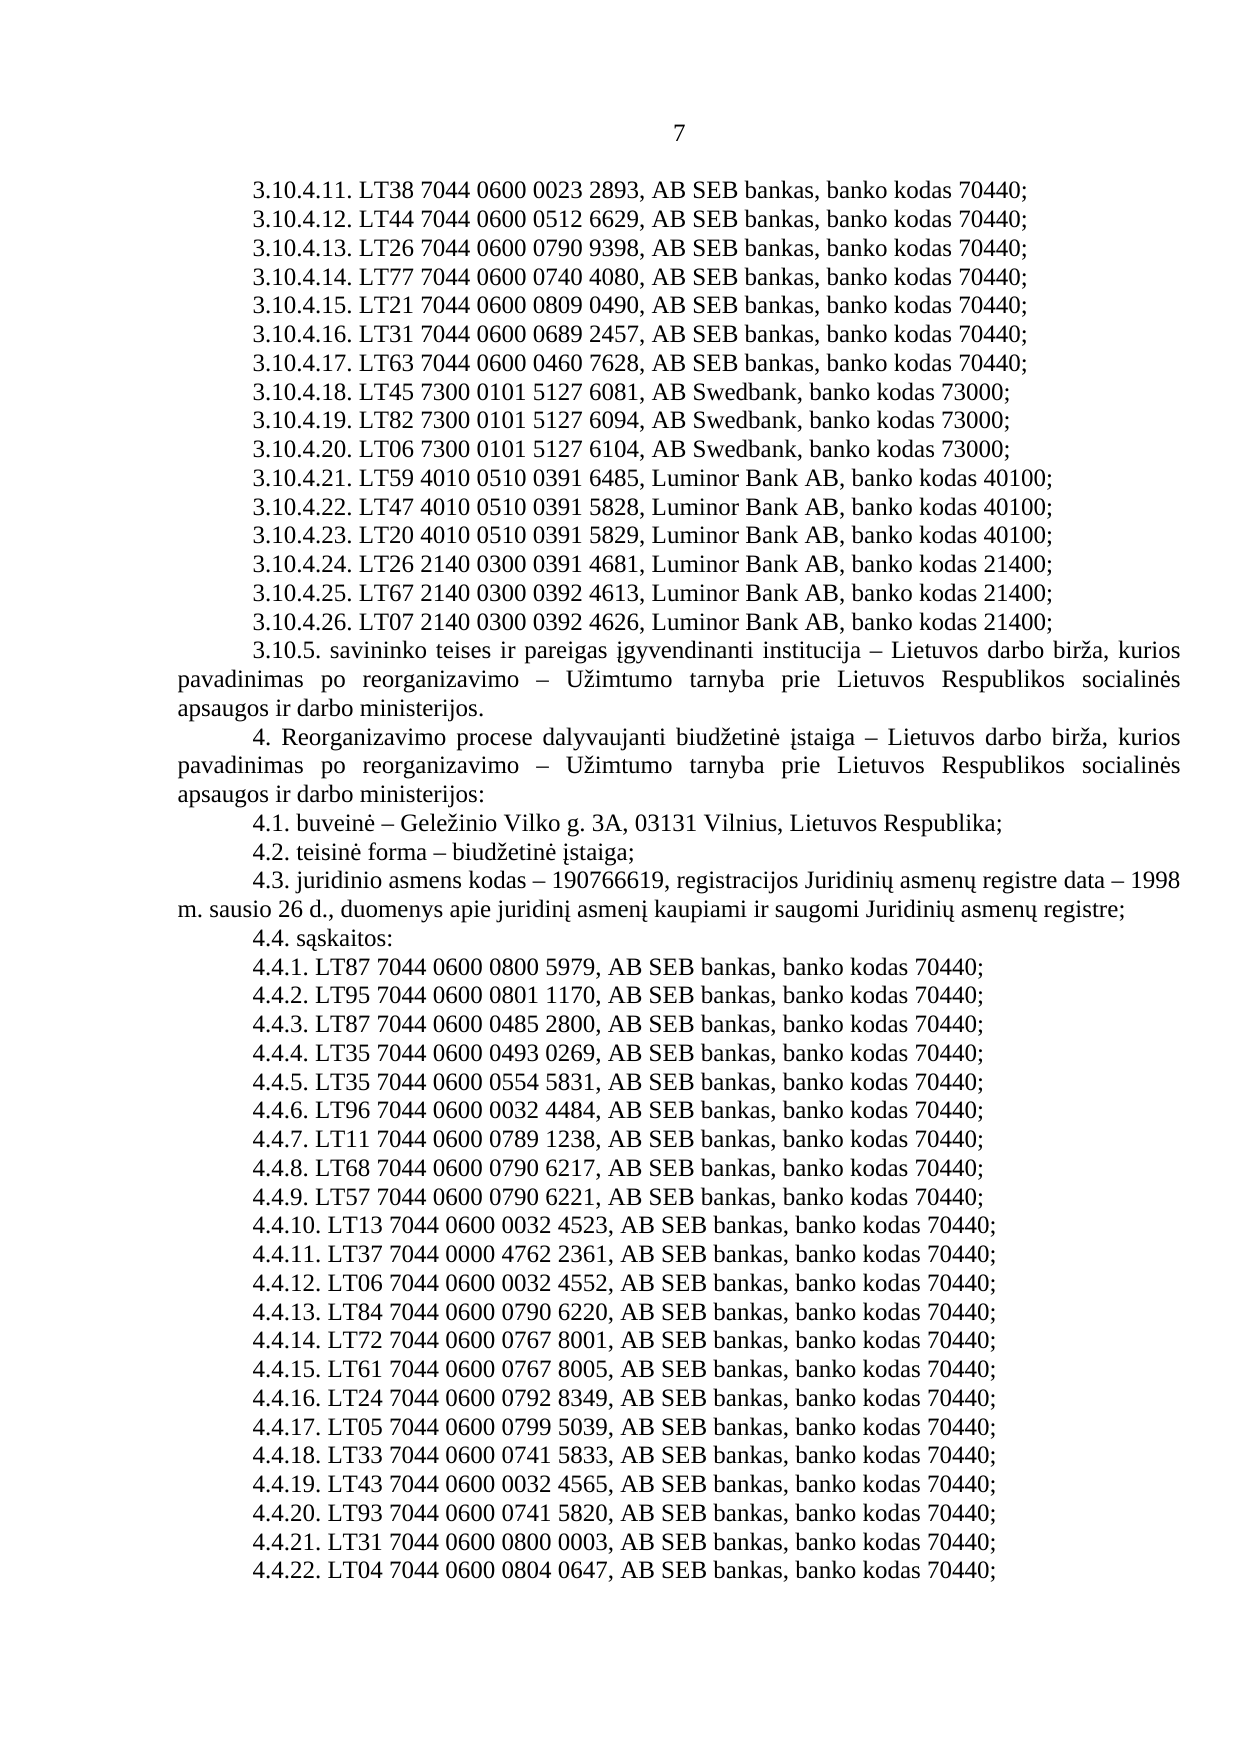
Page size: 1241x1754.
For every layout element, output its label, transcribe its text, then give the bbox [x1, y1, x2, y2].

text 4.4.15. LT61 7044 0600 0767 8005, AB SEB bankas, banko kodas 70440; [177, 1354, 1181, 1383]
text 4.4.4. LT35 7044 0600 0493 0269, AB SEB bankas, banko kodas 70440; [177, 1038, 1181, 1067]
text 4.2. teisinė forma – biudžetinė įstaiga; [177, 837, 1181, 866]
text 3.10.4.26. LT07 2140 0300 0392 4626, Luminor Bank AB, banko kodas 21400; [177, 607, 1181, 636]
text 4.4.17. LT05 7044 0600 0799 5039, AB SEB bankas, banko kodas 70440; [177, 1412, 1181, 1441]
text 3.10.4.13. LT26 7044 0600 0790 9398, AB SEB bankas, banko kodas 70440; [177, 233, 1181, 262]
text 3.10.4.17. LT63 7044 0600 0460 7628, AB SEB bankas, banko kodas 70440; [177, 348, 1181, 377]
text 4.3. juridinio asmens kodas – 190766619, registracijos Juridinių asmenų registre data – 1998 m. sausio 26 d., duomenys apie juridinį asmenį kaupiami ir saugomi Juridinių asmenų registre; [177, 866, 1181, 923]
text 4.4.8. LT68 7044 0600 0790 6217, AB SEB bankas, banko kodas 70440; [177, 1153, 1181, 1182]
text 4.4.21. LT31 7044 0600 0800 0003, AB SEB bankas, banko kodas 70440; [177, 1527, 1181, 1556]
text 4.4.1. LT87 7044 0600 0800 5979, AB SEB bankas, banko kodas 70440; [177, 952, 1181, 981]
text 4.4.18. LT33 7044 0600 0741 5833, AB SEB bankas, banko kodas 70440; [177, 1441, 1181, 1469]
text 4.4.7. LT11 7044 0600 0789 1238, AB SEB bankas, banko kodas 70440; [177, 1124, 1181, 1153]
text 4.4.19. LT43 7044 0600 0032 4565, AB SEB bankas, banko kodas 70440; [177, 1469, 1181, 1498]
text 4.4.11. LT37 7044 0000 4762 2361, AB SEB bankas, banko kodas 70440; [177, 1239, 1181, 1268]
text 4.4.22. LT04 7044 0600 0804 0647, AB SEB bankas, banko kodas 70440; [177, 1556, 1181, 1584]
text 3.10.4.22. LT47 4010 0510 0391 5828, Luminor Bank AB, banko kodas 40100; [177, 492, 1181, 521]
text 3.10.4.23. LT20 4010 0510 0391 5829, Luminor Bank AB, banko kodas 40100; [177, 521, 1181, 549]
text 3.10.4.15. LT21 7044 0600 0809 0490, AB SEB bankas, banko kodas 70440; [177, 291, 1181, 319]
text 4. Reorganizavimo procese dalyvaujanti biudžetinė įstaiga – Lietuvos darbo birža, kurios pavadinimas po reorganizavimo – Užimtumo tarnyba prie Lietuvos Respublikos socialinės apsaugos ir darbo ministerijos: [177, 722, 1181, 808]
text 3.10.4.19. LT82 7300 0101 5127 6094, AB Swedbank, banko kodas 73000; [177, 406, 1181, 434]
text 4.4.13. LT84 7044 0600 0790 6220, AB SEB bankas, banko kodas 70440; [177, 1297, 1181, 1326]
text 4.4.3. LT87 7044 0600 0485 2800, AB SEB bankas, banko kodas 70440; [177, 1009, 1181, 1038]
text 3.10.4.11. LT38 7044 0600 0023 2893, AB SEB bankas, banko kodas 70440; [177, 176, 1181, 204]
text 4.4.9. LT57 7044 0600 0790 6221, AB SEB bankas, banko kodas 70440; [177, 1182, 1181, 1211]
text 4.4.10. LT13 7044 0600 0032 4523, AB SEB bankas, banko kodas 70440; [177, 1211, 1181, 1239]
text 3.10.4.24. LT26 2140 0300 0391 4681, Luminor Bank AB, banko kodas 21400; [177, 549, 1181, 578]
text 4.4.6. LT96 7044 0600 0032 4484, AB SEB bankas, banko kodas 70440; [177, 1096, 1181, 1124]
text 3.10.4.12. LT44 7044 0600 0512 6629, AB SEB bankas, banko kodas 70440; [177, 204, 1181, 233]
text 3.10.5. savininko teises ir pareigas įgyvendinanti institucija – Lietuvos darbo birža, kurios pavadinimas po reorganizavimo – Užimtumo tarnyba prie Lietuvos Respublikos socialinės apsaugos ir darbo ministerijos. [177, 636, 1181, 722]
text 3.10.4.14. LT77 7044 0600 0740 4080, AB SEB bankas, banko kodas 70440; [177, 262, 1181, 291]
text 4.4.20. LT93 7044 0600 0741 5820, AB SEB bankas, banko kodas 70440; [177, 1498, 1181, 1527]
text 4.4.12. LT06 7044 0600 0032 4552, AB SEB bankas, banko kodas 70440; [177, 1268, 1181, 1297]
text 4.4.5. LT35 7044 0600 0554 5831, AB SEB bankas, banko kodas 70440; [177, 1067, 1181, 1096]
text 3.10.4.25. LT67 2140 0300 0392 4613, Luminor Bank AB, banko kodas 21400; [177, 578, 1181, 607]
text 4.1. buveinė – Geležinio Vilko g. 3A, 03131 Vilnius, Lietuvos Respublika; [177, 808, 1181, 837]
text 4.4.2. LT95 7044 0600 0801 1170, AB SEB bankas, banko kodas 70440; [177, 981, 1181, 1009]
text 4.4.16. LT24 7044 0600 0792 8349, AB SEB bankas, banko kodas 70440; [177, 1383, 1181, 1412]
text 3.10.4.21. LT59 4010 0510 0391 6485, Luminor Bank AB, banko kodas 40100; [177, 463, 1181, 492]
text 4.4.14. LT72 7044 0600 0767 8001, AB SEB bankas, banko kodas 70440; [177, 1326, 1181, 1354]
text 4.4. sąskaitos: [177, 923, 1181, 952]
text 3.10.4.16. LT31 7044 0600 0689 2457, AB SEB bankas, banko kodas 70440; [177, 319, 1181, 348]
text 3.10.4.20. LT06 7300 0101 5127 6104, AB Swedbank, banko kodas 73000; [177, 434, 1181, 463]
text 3.10.4.18. LT45 7300 0101 5127 6081, AB Swedbank, banko kodas 73000; [177, 377, 1181, 406]
